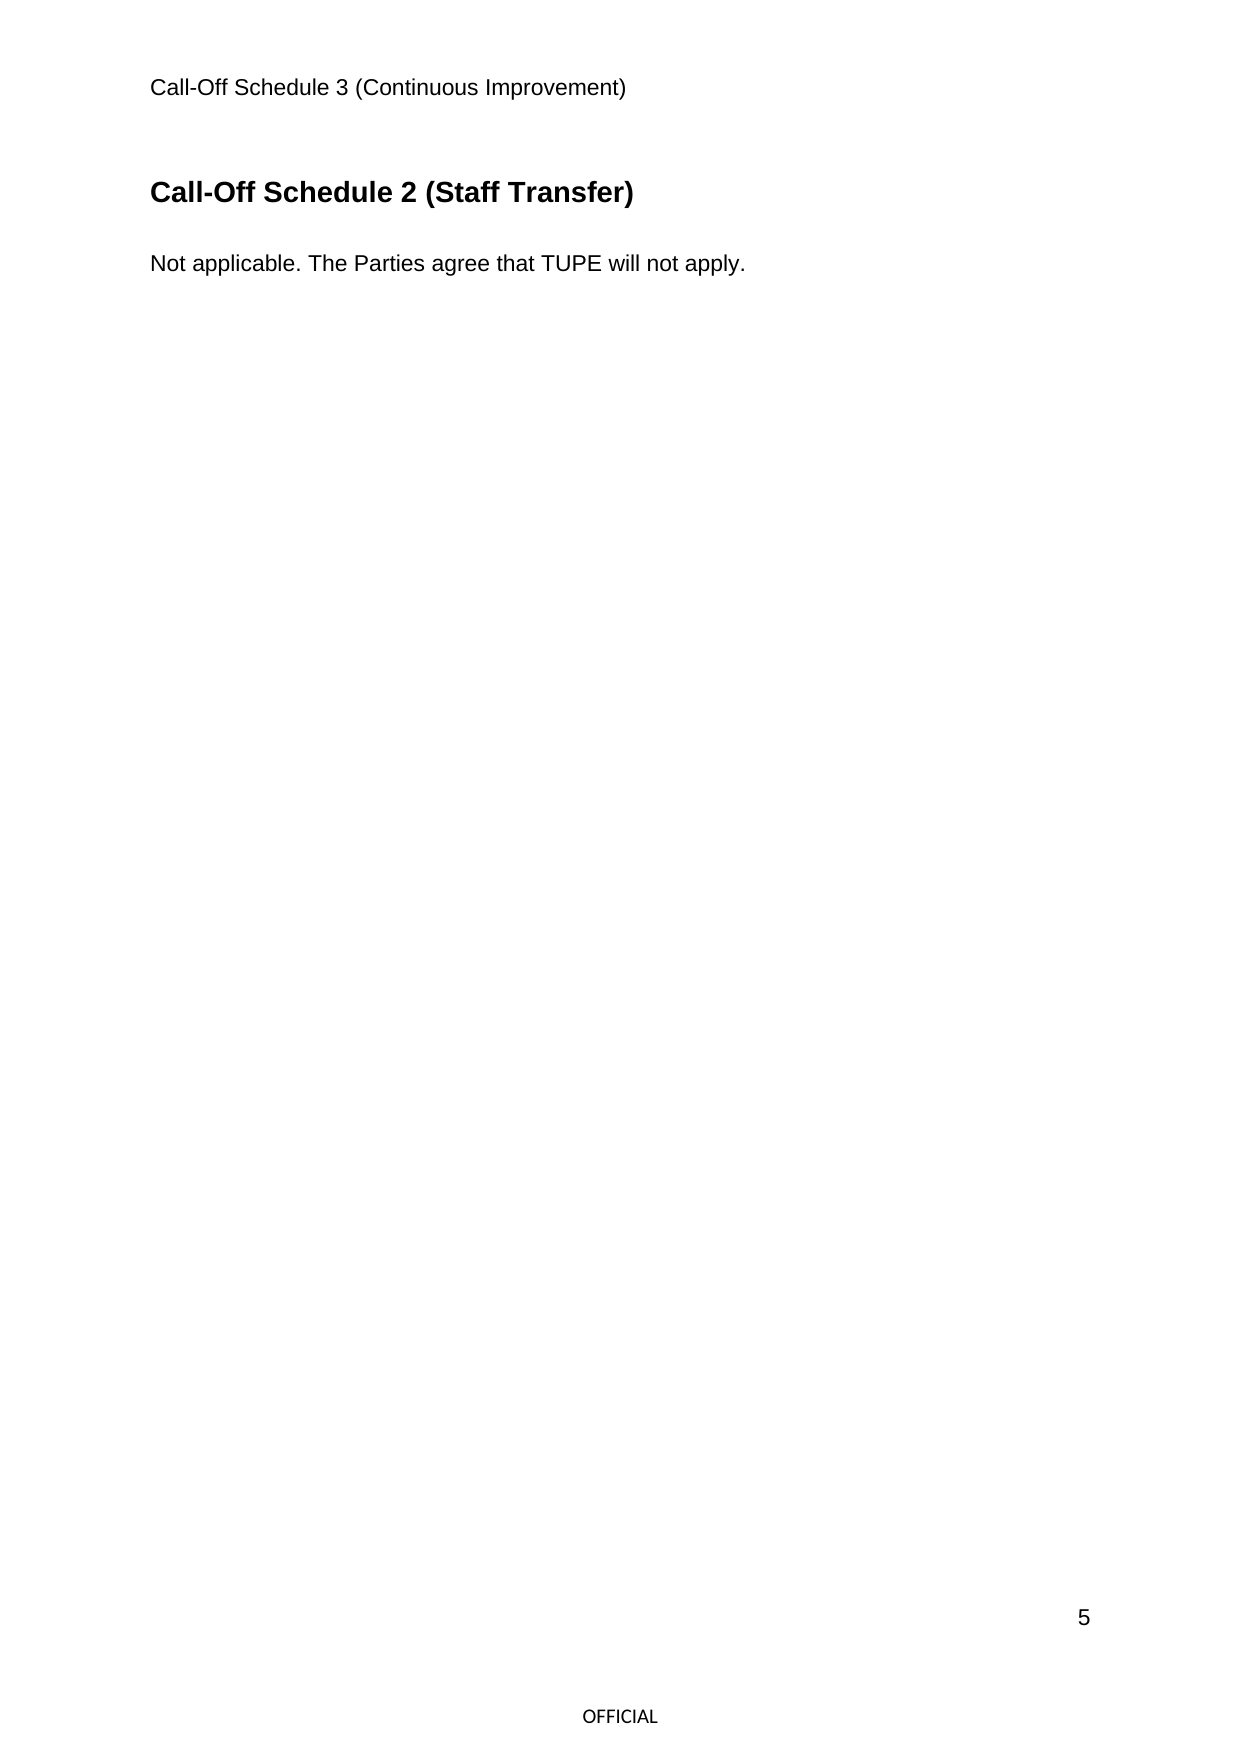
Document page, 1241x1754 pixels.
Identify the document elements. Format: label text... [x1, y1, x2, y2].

text Not applicable. The Parties agree that TUPE will not apply. [150, 250, 1090, 277]
subtitle Call-Off Schedule 2 (Staff Transfer) [150, 175, 1090, 208]
